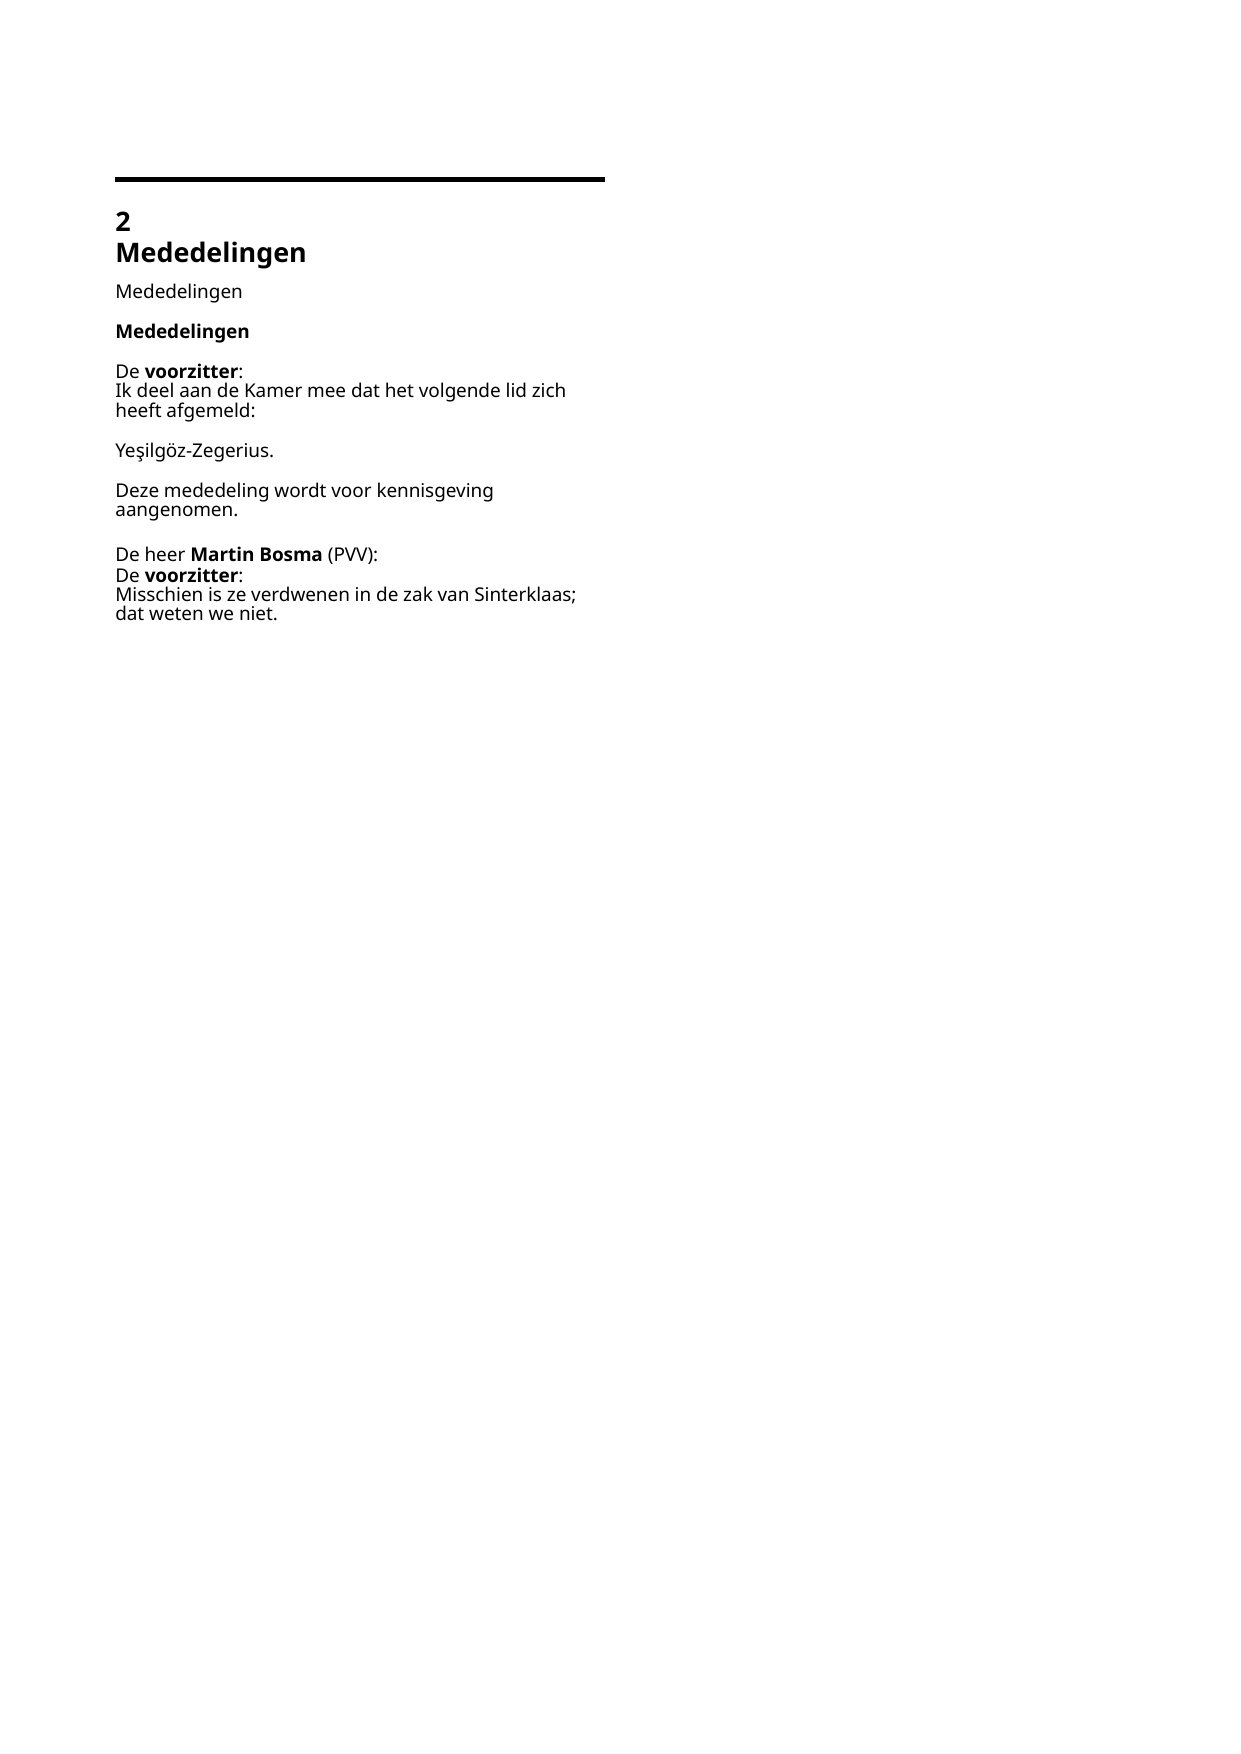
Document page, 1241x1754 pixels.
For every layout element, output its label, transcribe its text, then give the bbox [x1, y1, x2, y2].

text Mededelingen [115, 323, 605, 342]
text Mededelingen [115, 283, 605, 302]
text Deze mededeling wordt voor kennisgeving aangenomen. [115, 482, 605, 520]
text De voorzitter: [115, 567, 605, 586]
text Ik deel aan de Kamer mee dat het volgende lid zich heeft afgemeld: [115, 382, 605, 421]
text Mededelingen [115, 239, 605, 283]
text Yeşilgöz-Zegerius. [115, 442, 605, 461]
text De heer Martin Bosma (PVV): [115, 541, 605, 567]
text 2 [115, 203, 605, 239]
text Misschien is ze verdwenen in de zak van Sinterklaas; dat weten we niet. [115, 586, 605, 624]
text De voorzitter: [115, 363, 605, 382]
